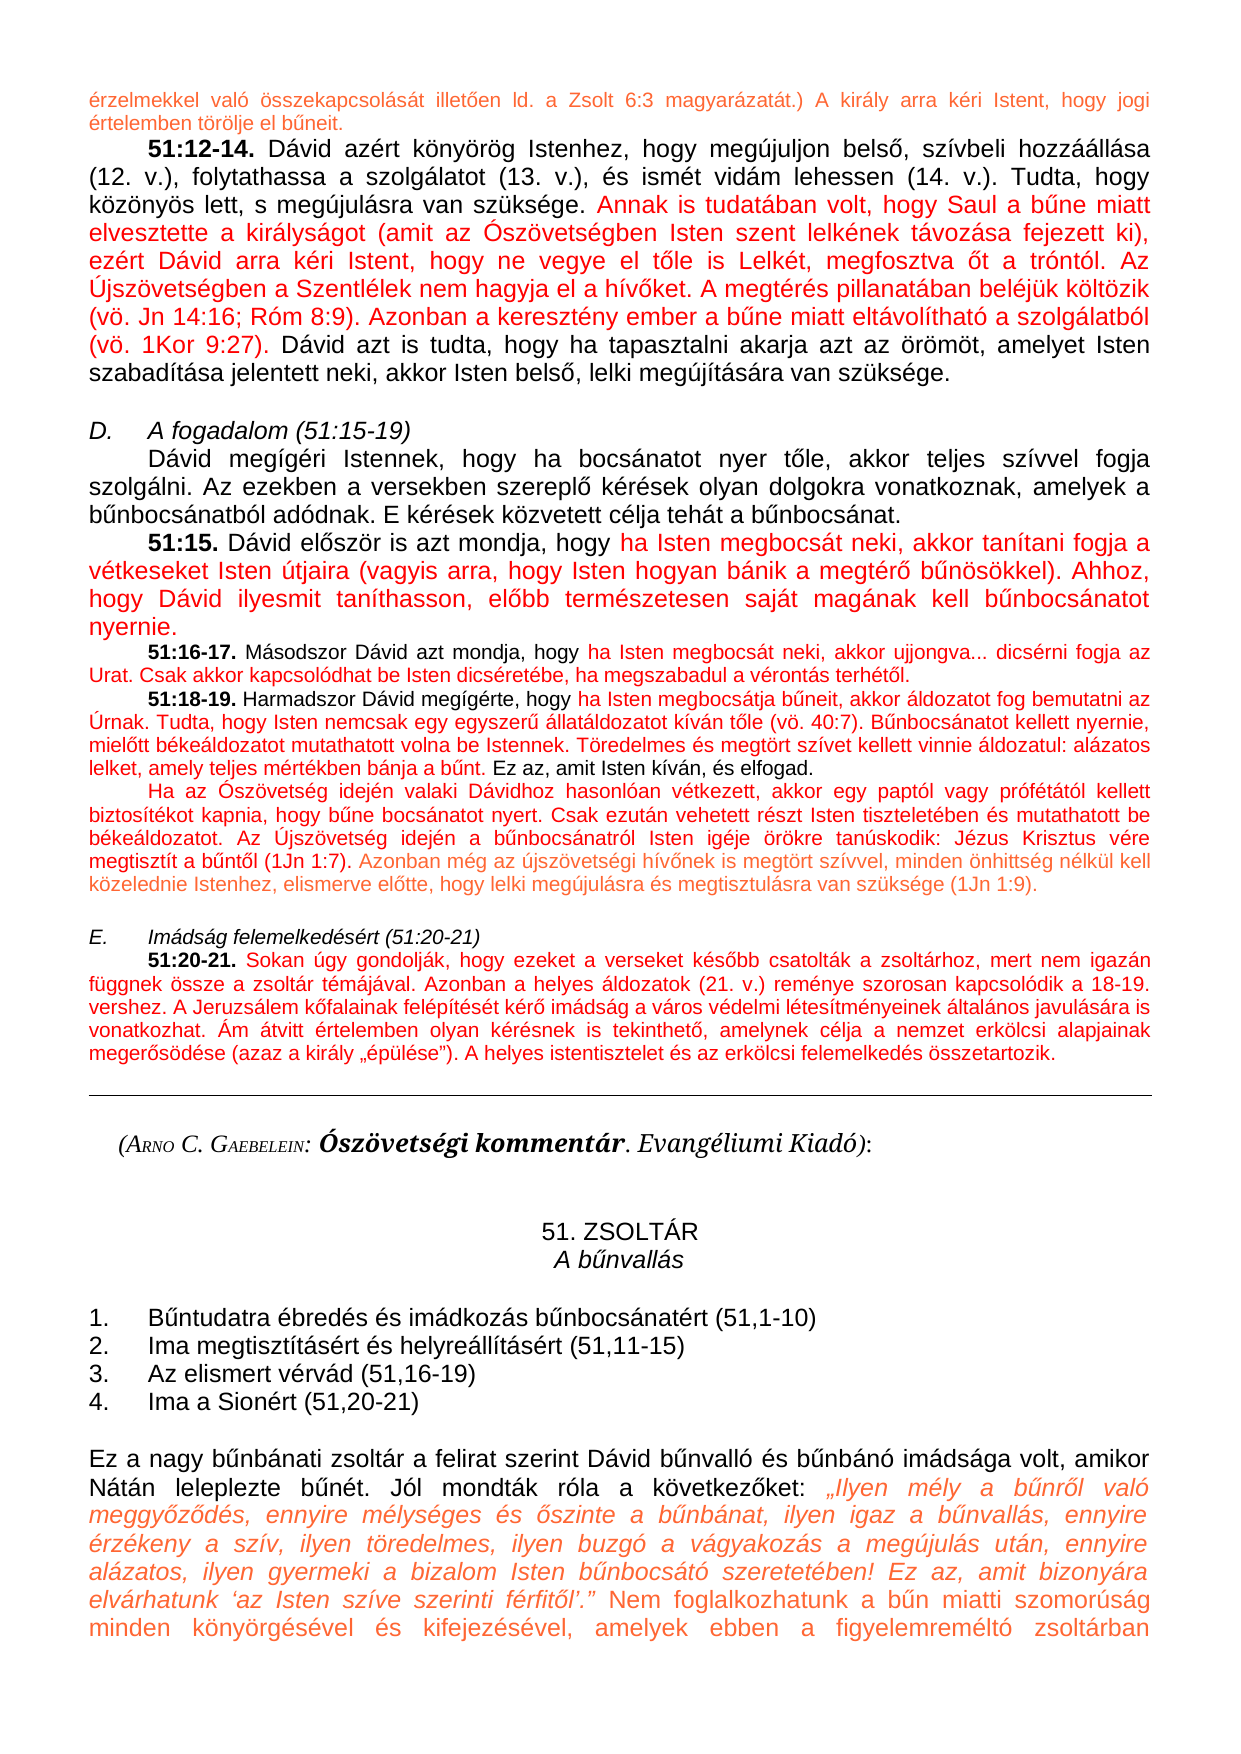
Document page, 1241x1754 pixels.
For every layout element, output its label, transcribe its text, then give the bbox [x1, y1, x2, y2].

text 51:12-14. Dávid azért könyörög Istenhez, hogy megújuljon belső, szívbeli hozzáállása (12. v.), folytathassa a szolgálatot (13. v.), és ismét vidám lehessen (14. v.). Tudta, hogy közönyös lett, s megújulásra van szüksége. Annak is tudatában volt, hogy Saul a bűne miatt elvesztette a királyságot (amit az Ószövetségben Isten szent lelkének távozása fejezett ki), ezért Dávid arra kéri Istent, hogy ne vegye el tőle is Lelkét, megfosztva őt a tróntól. Az Újszövetségben a Szentlélek nem hagyja el a hívőket. A megtérés pillanatában beléjük költözik (vö. Jn 14:16; Róm 8:9). Azonban a keresztény ember a bűne miatt eltávolítható a szolgálatból (vö. 1Kor 9:27). Dávid azt is tudta, hogy ha tapasztalni akarja azt az örömöt, amelyet Isten szabadítása jelentett neki, akkor Isten belső, lelki megújítására van szüksége. [88, 135, 1152, 387]
text 4. Ima a Sionért (51,20-21) [88, 1388, 1152, 1416]
text Dávid megígéri Istennek, hogy ha bocsánatot nyer tőle, akkor teljes szívvel fogja szolgálni. Az ezekben a versekben szereplő kérések olyan dolgokra vonatkoznak, amelyek a bűnbocsánatból adódnak. E kérések közvetett célja tehát a bűnbocsánat. [88, 445, 1152, 529]
text E. Imádság felemelkedésért (51:20-21) [88, 926, 1152, 949]
text 1. Bűntudatra ébredés és imádkozás bűnbocsánatért (51,1-10) [88, 1304, 1152, 1332]
text 51:16-17. Másodszor Dávid azt mondja, hogy ha Isten megbocsát neki, akkor ujjongva... dicsérni fogja az Urat. Csak akkor kapcsolódhat be Isten dicséretébe, ha megszabadul a vérontás terhétől. [88, 641, 1152, 687]
text (Arno C. Gaebelein: Ószövetségi kommentár. Evangéliumi Kiadó): [88, 1096, 1152, 1189]
text 51. ZSOLTÁR A bűnvallás [88, 1218, 1152, 1274]
text Ez a nagy bűnbánati zsoltár a felirat szerint Dávid bűnvalló és bűnbánó imádsága volt, amikor Nátán leleplezte bűnét. Jól mondták róla a következőket: „Ilyen mély a bűnről való meggyőződés, ennyire mélységes és őszinte a bűnbánat, ilyen igaz a bűnvallás, ennyire érzékeny a szív, ilyen töredelmes, ilyen buzgó a vágyakozás a megújulás után, ennyire alázatos, ilyen gyermeki a bizalom Isten bűnbocsátó szeretetében! Ez az, amit bizonyára elvárhatunk ‘az Isten szíve szerinti férfitől’.” Nem foglalkozhatunk a bűn miatti szomorúság minden könyörgésével és kifejezésével, amelyek ebben a figyelemreméltó zsoltárban [88, 1445, 1152, 1641]
text D. A fogadalom (51:15-19) [88, 417, 1152, 445]
text 51:15. Dávid először is azt mondja, hogy ha Isten megbocsát neki, akkor tanítani fogja a vétkeseket Isten útjaira (vagyis arra, hogy Isten hogyan bánik a megtérő bűnösökkel). Ahhoz, hogy Dávid ilyesmit taníthasson, előbb természetesen saját magának kell bűnbocsánatot nyernie. [88, 529, 1152, 641]
text 51:18-19. Harmadszor Dávid megígérte, hogy ha Isten megbocsátja bűneit, akkor áldozatot fog bemutatni az Úrnak. Tudta, hogy Isten nemcsak egy egyszerű állatáldozatot kíván tőle (vö. 40:7). Bűnbocsánatot kellett nyernie, mielőtt békeáldozatot mutathatott volna be Istennek. Töredelmes és megtört szívet kellett vinnie áldozatul: alázatos lelket, amely teljes mértékben bánja a bűnt. Ez az, amit Isten kíván, és elfogad. [88, 687, 1152, 780]
text 3. Az elismert vérvád (51,16-19) [88, 1360, 1152, 1388]
text Ha az Ószövetség idején valaki Dávidhoz hasonlóan vétkezett, akkor egy paptól vagy prófétától kellett biztosítékot kapnia, hogy bűne bocsánatot nyert. Csak ezután vehetett részt Isten tiszteletében és mutathatott be békeáldozatot. Az Újszövetség idején a bűnbocsánatról Isten igéje örökre tanúskodik: Jézus Krisztus vére megtisztít a bűntől (1Jn 1:7). Azonban még az újszövetségi hívőnek is megtört szívvel, minden önhittség nélkül kell közelednie Istenhez, elismerve előtte, hogy lelki megújulásra és megtisztulásra van szüksége (1Jn 1:9). [88, 780, 1152, 896]
text 2. Ima megtisztításért és helyreállításért (51,11-15) [88, 1332, 1152, 1360]
text érzelmekkel való összekapcsolását illetően ld. a Zsolt 6:3 magyarázatát.) A király arra kéri Istent, hogy jogi értelemben törölje el bűneit. [88, 88, 1152, 135]
text 51:20-21. Sokan úgy gondolják, hogy ezeket a verseket később csatolták a zsoltárhoz, mert nem igazán függnek össze a zsoltár témájával. Azonban a helyes áldozatok (21. v.) reménye szorosan kapcsolódik a 18-19. vershez. A Jeruzsálem kőfalainak felépítését kérő imádság a város védelmi létesítményeinek általános javulására is vonatkozhat. Ám átvitt értelemben olyan kérésnek is tekinthető, amelynek célja a nemzet erkölcsi alapjainak megerősödése (azaz a király „épülése”). A helyes istentisztelet és az erkölcsi felemelkedés összetartozik. [88, 949, 1152, 1065]
